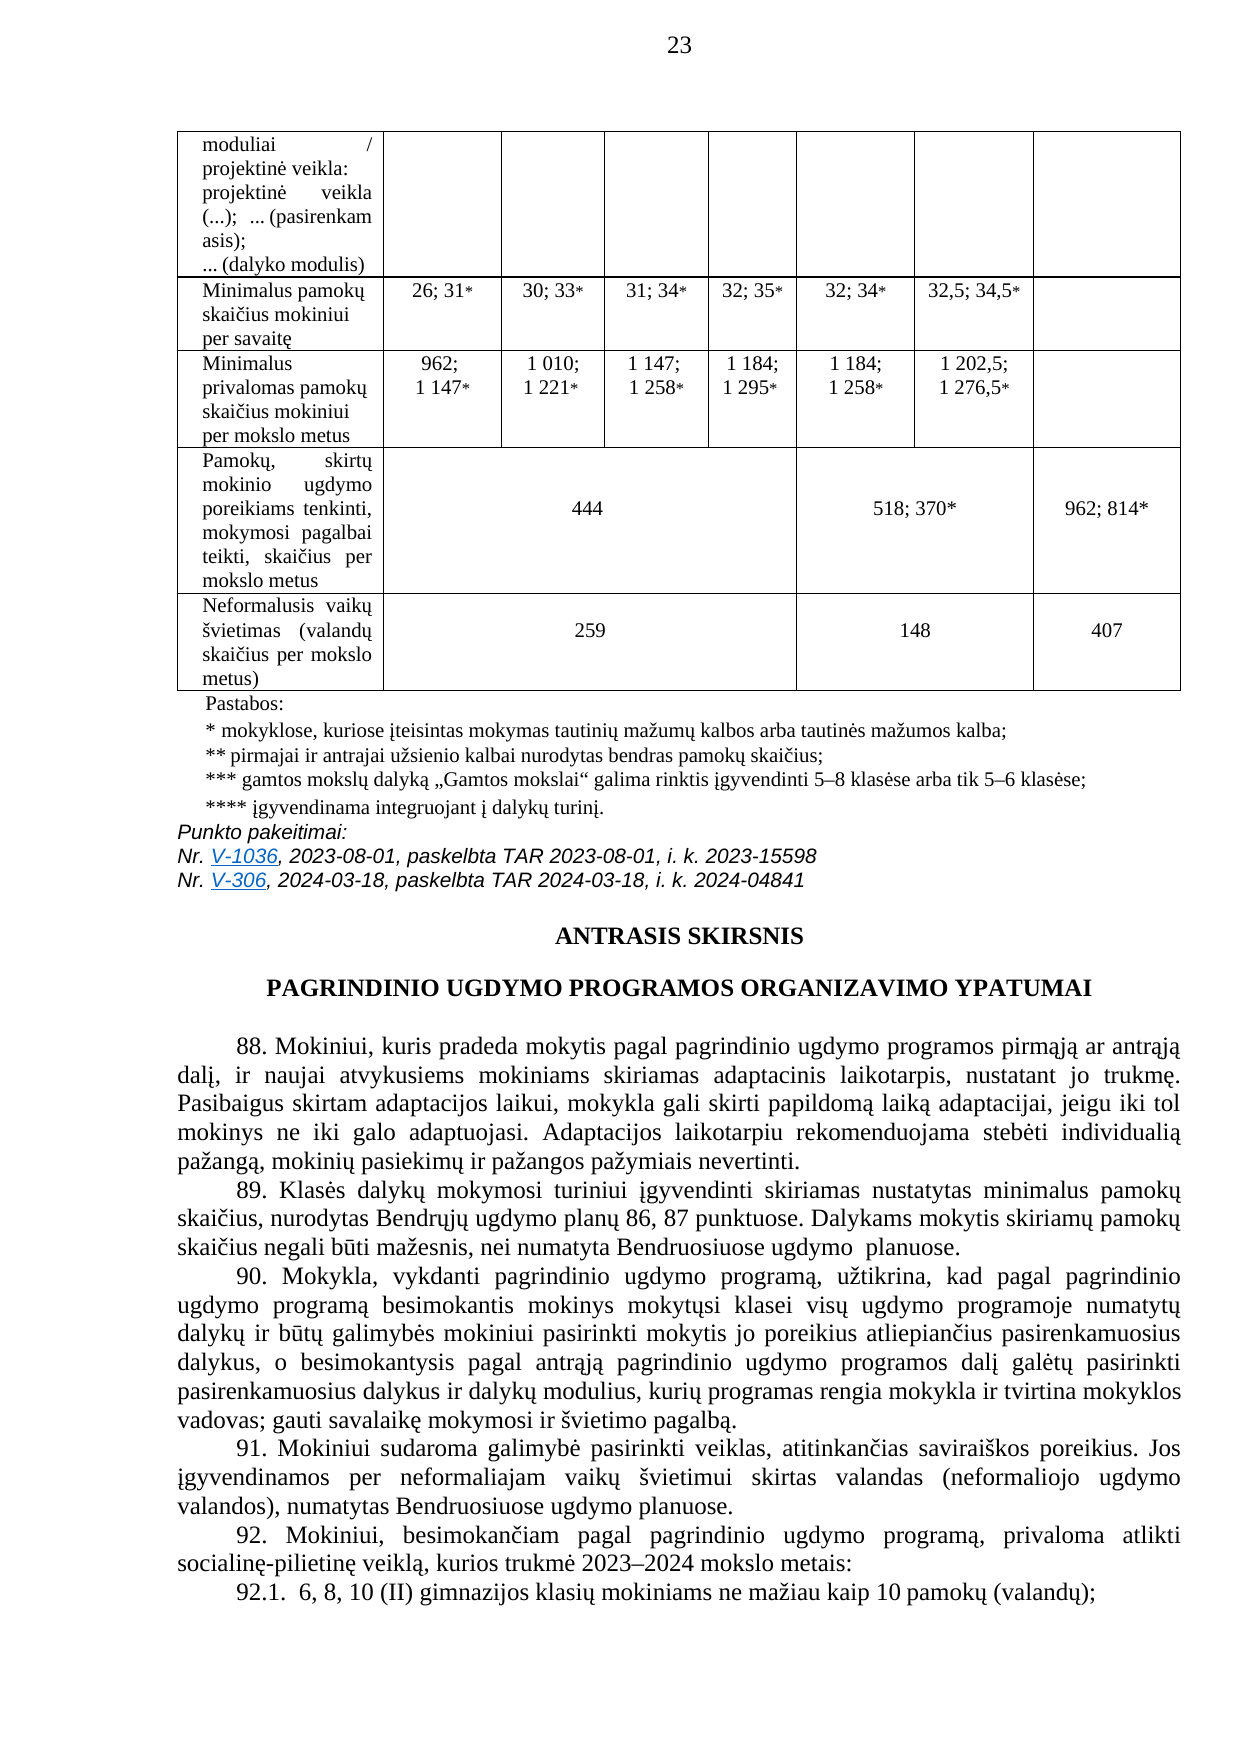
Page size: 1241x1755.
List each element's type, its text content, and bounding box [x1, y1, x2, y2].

text *** gamtos mokslų dalyką „Gamtos mokslai“ galima rinktis įgyvendinti 5–8 klasėse arba tik 5–6 klasėse; [177, 767, 1182, 791]
text 90. Mokykla, vykdanti pagrindinio ugdymo programą, užtikrina, kad pagal pagrindinio ugdymo programą besimokantis mokinys mokytųsi klasei visų ugdymo programoje numatytų dalykų ir būtų galimybės mokiniui pasirinkti mokytis jo poreikius atliepiančius pasirenkamuosius dalykus, o besimokantysis pagal antrąją pagrindinio ugdymo programos dalį galėtų pasirinkti pasirenkamuosius dalykus ir dalykų modulius, kurių programas rengia mokykla ir tvirtina mokyklos vadovas; gauti savalaikę mokymosi ir švietimo pagalbą. [177, 1261, 1182, 1433]
table_cell 1 010; 1 221* [502, 351, 604, 447]
table_cell Minimalus pamokų skaičius mokiniui per savaitę [178, 278, 383, 350]
table_cell 1 147; 1 258* [605, 351, 708, 447]
text 91. Mokiniui sudaroma galimybė pasirinkti veiklas, atitinkančias saviraiškos poreikius. Jos įgyvendinamos per neformaliajam vaikų švietimui skirtas valandas (neformaliojo ugdymo valandos), numatytas Bendruosiuose ugdymo planuose. [177, 1433, 1182, 1520]
table_cell 26; 31* [384, 278, 501, 350]
text 92.1. 6, 8, 10 (II) gimnazijos klasių mokiniams ne mažiau kaip 10 pamokų (valandų); [177, 1577, 1182, 1606]
table_cell 962; 1 147* [384, 351, 501, 447]
text 92. Mokiniui, besimokančiam pagal pagrindinio ugdymo programą, privaloma atlikti socialinę-pilietinę veiklą, kurios trukmė 2023–2024 mokslo metais: [177, 1520, 1182, 1577]
table_cell [502, 132, 604, 276]
text PAGRINDINIO UGDYMO PROGRAMOS ORGANIZAVIMO YPATUMAI [177, 973, 1182, 1002]
table_cell 1 184; 1 295* [709, 351, 796, 447]
table_cell 31; 34* [605, 278, 708, 350]
table_cell [605, 132, 708, 276]
text 89. Klasės dalykų mokymosi turiniui įgyvendinti skiriamas nustatytas minimalus pamokų skaičius, nurodytas Bendrųjų ugdymo planų 86, 87 punktuose. Dalykams mokytis skiriamų pamokų skaičius negali būti mažesnis, nei numatyta Bendruosiuose ugdymo planuose. [177, 1175, 1182, 1261]
table_cell 148 [797, 594, 1033, 690]
table_cell 259 [384, 594, 796, 690]
table_cell 32; 35* [709, 278, 796, 350]
text Nr. V-306, 2024-03-18, paskelbta TAR 2024-03-18, i. k. 2024-04841 [177, 868, 1182, 892]
table_cell 1 184; 1 258* [797, 351, 914, 447]
table_cell 407 [1034, 594, 1180, 690]
table_cell Minimalus privalomas pamokų skaičius mokiniui per mokslo metus [178, 351, 383, 447]
table_cell 1 202,5; 1 276,5* [915, 351, 1033, 447]
table_cell [709, 132, 796, 276]
table_cell [384, 132, 501, 276]
table_cell 444 [384, 448, 796, 592]
text Punkto pakeitimai: [177, 820, 1182, 844]
table_cell [1034, 278, 1180, 350]
text Nr. V-1036, 2023-08-01, paskelbta TAR 2023-08-01, i. k. 2023-15598 [177, 844, 1182, 868]
text ANTRASIS SKIRSNIS [177, 921, 1182, 949]
table_cell moduliai / projektinė veikla: projektinė veikla (...); ... (pasirenkamasis); ... (dalyko modulis) [178, 132, 383, 276]
table_cell [1034, 132, 1180, 276]
table_cell 962; 814* [1034, 448, 1180, 592]
table_cell 518; 370* [797, 448, 1033, 592]
table_cell Neformalusis vaikų švietimas (valandų skaičius per mokslo metus) [178, 594, 383, 690]
table_cell 30; 33* [502, 278, 604, 350]
table_cell 32,5; 34,5* [915, 278, 1033, 350]
text * mokyklose, kuriose įteisintas mokymas tautinių mažumų kalbos arba tautinės mažumos kalba; [177, 715, 1182, 743]
table_cell [797, 132, 914, 276]
text **** įgyvendinama integruojant į dalykų turinį. [177, 791, 1182, 820]
table_cell [915, 132, 1033, 276]
text Pastabos: [177, 691, 1182, 715]
table_cell Pamokų, skirtų mokinio ugdymo poreikiams tenkinti, mokymosi pagalbai teikti, skaičius per mokslo metus [178, 448, 383, 592]
text 88. Mokiniui, kuris pradeda mokytis pagal pagrindinio ugdymo programos pirmąją ar antrąją dalį, ir naujai atvykusiems mokiniams skiriamas adaptacinis laikotarpis, nustatant jo trukmę. Pasibaigus skirtam adaptacijos laikui, mokykla gali skirti papildomą laiką adaptacijai, jeigu iki tol mokinys ne iki galo adaptuojasi. Adaptacijos laikotarpiu rekomenduojama stebėti individualią pažangą, mokinių pasiekimų ir pažangos pažymiais nevertinti. [177, 1031, 1182, 1175]
text ** pirmajai ir antrajai užsienio kalbai nurodytas bendras pamokų skaičius; [177, 743, 1182, 767]
table_cell 32; 34* [797, 278, 914, 350]
table_cell [1034, 351, 1180, 447]
